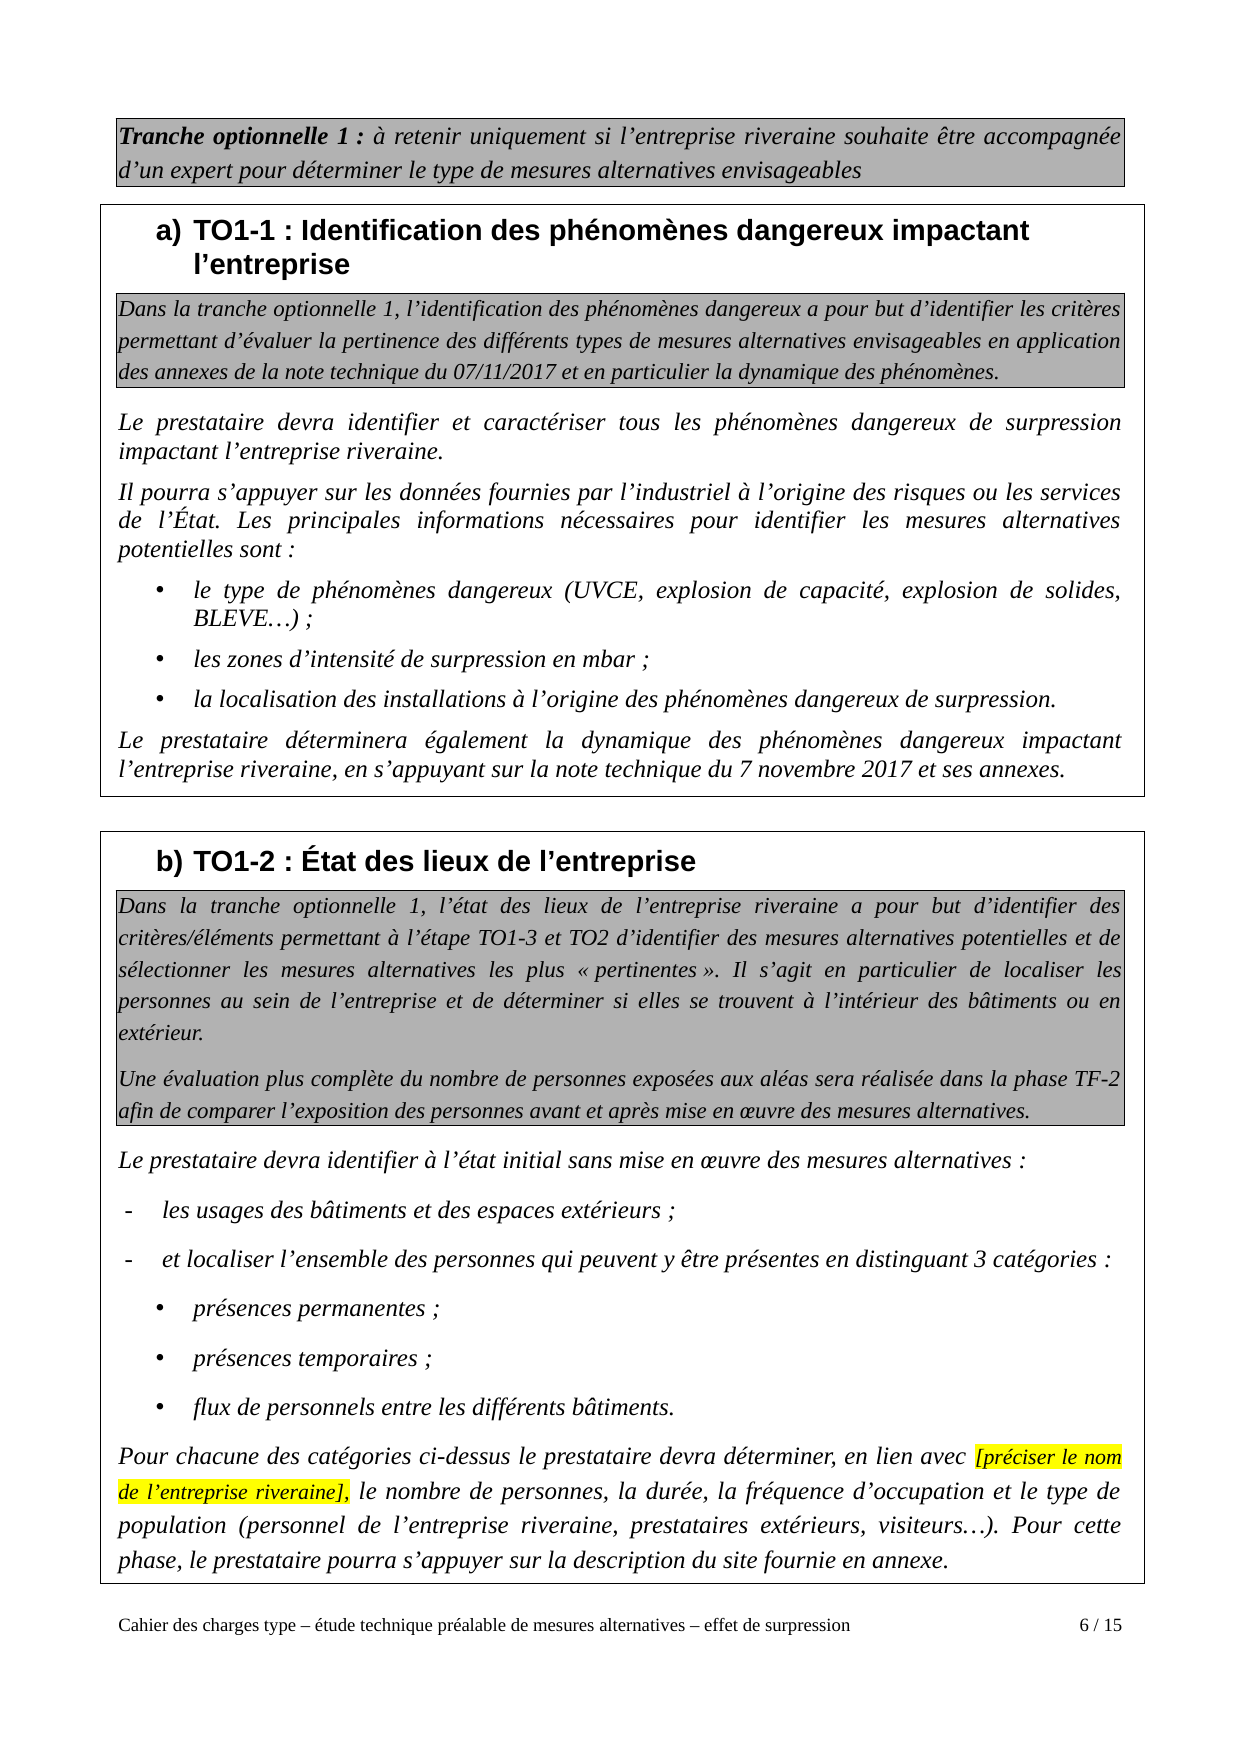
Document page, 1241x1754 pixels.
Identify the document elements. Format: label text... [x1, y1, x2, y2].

text Le prestataire devra identifier et caractériser tous les phénomènes dangereux de surpression impactant l’entreprise riveraine. [118, 407, 1122, 465]
list la localisation des installations à l’origine des phénomènes dangereux de surpression. [156, 684, 1122, 713]
list les usages des bâtiments et des espaces extérieurs ; [124, 1195, 1122, 1224]
text Le prestataire devra identifier à l’état initial sans mise en œuvre des mesures alternatives : [118, 1146, 1122, 1174]
list le type de phénomènes dangereux (UVCE, explosion de capacité, explosion de solides, BLEVE…) ; [156, 575, 1122, 632]
subtitle TO1-2 : État des lieux de l’entreprise [156, 844, 1122, 877]
text Dans la tranche optionnelle 1, l’identification des phénomènes dangereux a pour but d’identifier les critères permettant d’évaluer la pertinence des différents types de mesures alternatives envisageables en application des annexes de la note technique du 07/11/2017 et en particulier la dynamique des phénomènes. [117, 294, 1124, 387]
text Pour chacune des catégories ci-dessus le prestataire devra déterminer, en lien avec [préciser le nom de l’entreprise riveraine], le nombre de personnes, la durée, la fréquence d’occupation et le type de population (personnel de l’entreprise riveraine, prestataires extérieurs, visiteurs…). Pour cette phase, le prestataire pourra s’appuyer sur la description du site fournie en annexe. [118, 1441, 1122, 1573]
text Le prestataire déterminera également la dynamique des phénomènes dangereux impactant l’entreprise riveraine, en s’appuyant sur la note technique du 7 novembre 2017 et ses annexes. [118, 725, 1122, 782]
list les zones d’intensité de surpression en mbar ; [156, 644, 1122, 673]
text Une évaluation plus complète du nombre de personnes exposées aux aléas sera réalisée dans la phase TF-2 afin de comparer l’exposition des personnes avant et après mise en œuvre des mesures alternatives. [117, 1062, 1124, 1125]
text Tranche optionnelle 1 : à retenir uniquement si l’entreprise riveraine souhaite être accompagnée d’un expert pour déterminer le type de mesures alternatives envisageables [117, 119, 1124, 186]
subtitle TO1-1 : Identification des phénomènes dangereux impactant l’entreprise [156, 213, 1122, 280]
text Il pourra s’appuyer sur les données fournies par l’industriel à l’origine des risques ou les services de l’État. Les principales informations nécessaires pour identifier les mesures alternatives potentielles sont : [118, 477, 1122, 563]
text Dans la tranche optionnelle 1, l’état des lieux de l’entreprise riveraine a pour but d’identifier des critères/éléments permettant à l’étape TO1-3 et TO2 d’identifier des mesures alternatives potentielles et de sélectionner les mesures alternatives les plus « pertinentes ». Il s’agit en particulier de localiser les personnes au sein de l’entreprise et de déterminer si elles se trouvent à l’intérieur des bâtiments ou en extérieur. [117, 891, 1124, 1045]
list flux de personnels entre les différents bâtiments. [156, 1392, 1122, 1421]
list et localiser l’ensemble des personnes qui peuvent y être présentes en distinguant 3 catégories : [124, 1244, 1122, 1273]
list présences temporaires ; [156, 1343, 1122, 1371]
list présences permanentes ; [156, 1293, 1122, 1322]
